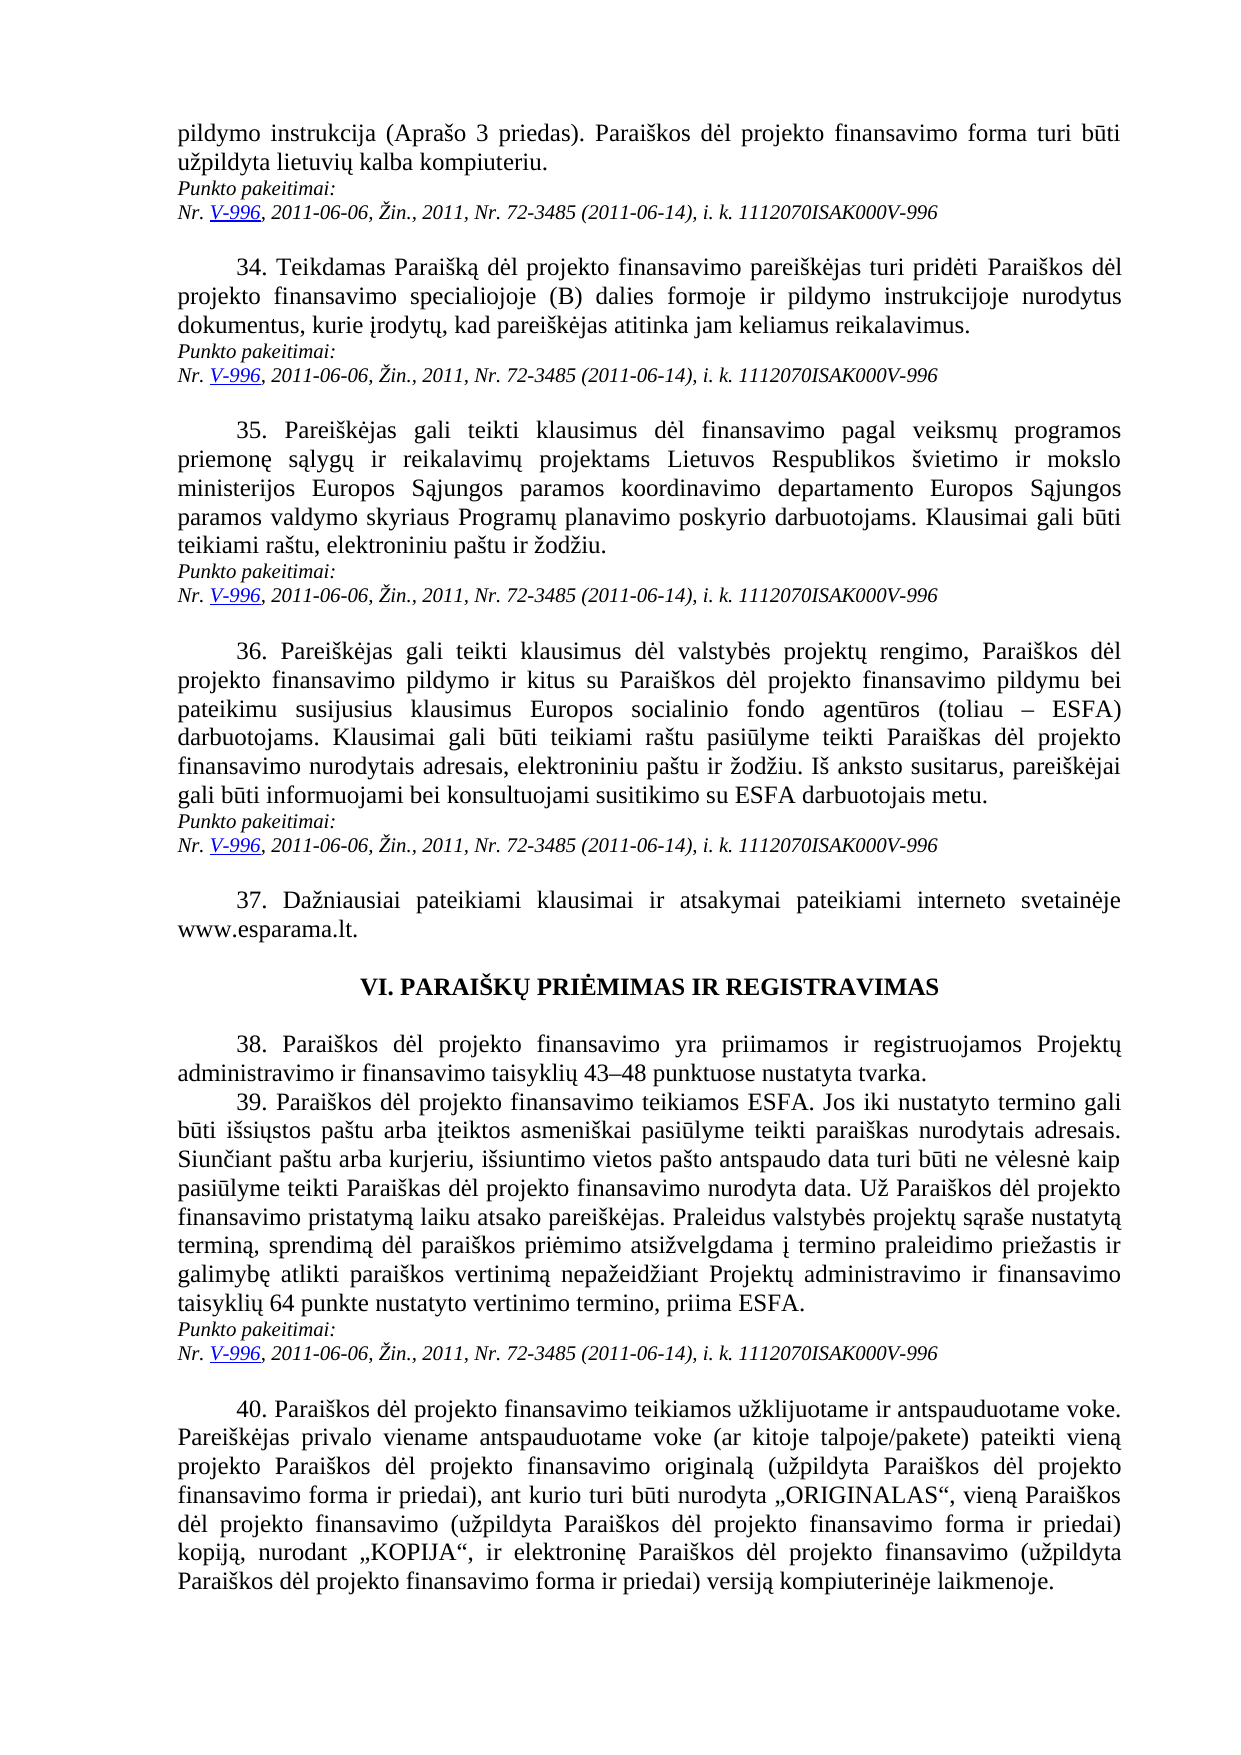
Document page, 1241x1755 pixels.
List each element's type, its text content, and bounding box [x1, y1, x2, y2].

text Nr. V-996, 2011-06-06, Žin., 2011, Nr. 72-3485 (2011-06-14), i. k. 1112070ISAK000V-996 [177, 833, 1122, 857]
text Punkto pakeitimai: [177, 809, 1122, 833]
text 37. Dažniausiai pateikiami klausimai ir atsakymai pateikiami interneto svetainėje www.esparama.lt. [177, 886, 1122, 943]
text Punkto pakeitimai: [177, 1317, 1122, 1341]
text Nr. V-996, 2011-06-06, Žin., 2011, Nr. 72-3485 (2011-06-14), i. k. 1112070ISAK000V-996 [177, 363, 1122, 387]
text Nr. V-996, 2011-06-06, Žin., 2011, Nr. 72-3485 (2011-06-14), i. k. 1112070ISAK000V-996 [177, 200, 1122, 224]
text 34. Teikdamas Paraišką dėl projekto finansavimo pareiškėjas turi pridėti Paraiškos dėl projekto finansavimo specialiojoje (B) dalies formoje ir pildymo instrukcijoje nurodytus dokumentus, kurie įrodytų, kad pareiškėjas atitinka jam keliamus reikalavimus. [177, 252, 1122, 339]
text VI. PARAIŠKŲ PRIĖMIMAS IR REGISTRAVIMAS [177, 972, 1122, 1001]
text Punkto pakeitimai: [177, 339, 1122, 363]
text Punkto pakeitimai: [177, 176, 1122, 200]
text 36. Pareiškėjas gali teikti klausimus dėl valstybės projektų rengimo, Paraiškos dėl projekto finansavimo pildymo ir kitus su Paraiškos dėl projekto finansavimo pildymu bei pateikimu susijusius klausimus Europos socialinio fondo agentūros (toliau – ESFA) darbuotojams. Klausimai gali būti teikiami raštu pasiūlyme teikti Paraiškas dėl projekto finansavimo nurodytais adresais, elektroniniu paštu ir žodžiu. Iš anksto susitarus, pareiškėjai gali būti informuojami bei konsultuojami susitikimo su ESFA darbuotojais metu. [177, 636, 1122, 809]
text Nr. V-996, 2011-06-06, Žin., 2011, Nr. 72-3485 (2011-06-14), i. k. 1112070ISAK000V-996 [177, 583, 1122, 607]
text 40. Paraiškos dėl projekto finansavimo teikiamos užklijuotame ir antspauduotame voke. Pareiškėjas privalo viename antspauduotame voke (ar kitoje talpoje/pakete) pateikti vieną projekto Paraiškos dėl projekto finansavimo originalą (užpildyta Paraiškos dėl projekto finansavimo forma ir priedai), ant kurio turi būti nurodyta „ORIGINALAS“, vieną Paraiškos dėl projekto finansavimo (užpildyta Paraiškos dėl projekto finansavimo forma ir priedai) kopiją, nurodant „KOPIJA“, ir elektroninę Paraiškos dėl projekto finansavimo (užpildyta Paraiškos dėl projekto finansavimo forma ir priedai) versiją kompiuterinėje laikmenoje. [177, 1394, 1122, 1595]
text pildymo instrukcija (Aprašo 3 priedas). Paraiškos dėl projekto finansavimo forma turi būti užpildyta lietuvių kalba kompiuteriu. [177, 118, 1122, 176]
text 38. Paraiškos dėl projekto finansavimo yra priimamos ir registruojamos Projektų administravimo ir finansavimo taisyklių 43–48 punktuose nustatyta tvarka. [177, 1029, 1122, 1087]
text 39. Paraiškos dėl projekto finansavimo teikiamos ESFA. Jos iki nustatyto termino gali būti išsiųstos paštu arba įteiktos asmeniškai pasiūlyme teikti paraiškas nurodytais adresais. Siunčiant paštu arba kurjeriu, išsiuntimo vietos pašto antspaudo data turi būti ne vėlesnė kaip pasiūlyme teikti Paraiškas dėl projekto finansavimo nurodyta data. Už Paraiškos dėl projekto finansavimo pristatymą laiku atsako pareiškėjas. Praleidus valstybės projektų sąraše nustatytą terminą, sprendimą dėl paraiškos priėmimo atsižvelgdama į termino praleidimo priežastis ir galimybę atlikti paraiškos vertinimą nepažeidžiant Projektų administravimo ir finansavimo taisyklių 64 punkte nustatyto vertinimo termino, priima ESFA. [177, 1087, 1122, 1317]
text Nr. V-996, 2011-06-06, Žin., 2011, Nr. 72-3485 (2011-06-14), i. k. 1112070ISAK000V-996 [177, 1341, 1122, 1365]
text 35. Pareiškėjas gali teikti klausimus dėl finansavimo pagal veiksmų programos priemonę sąlygų ir reikalavimų projektams Lietuvos Respublikos švietimo ir mokslo ministerijos Europos Sąjungos paramos koordinavimo departamento Europos Sąjungos paramos valdymo skyriaus Programų planavimo poskyrio darbuotojams. Klausimai gali būti teikiami raštu, elektroniniu paštu ir žodžiu. [177, 416, 1122, 559]
text Punkto pakeitimai: [177, 559, 1122, 583]
